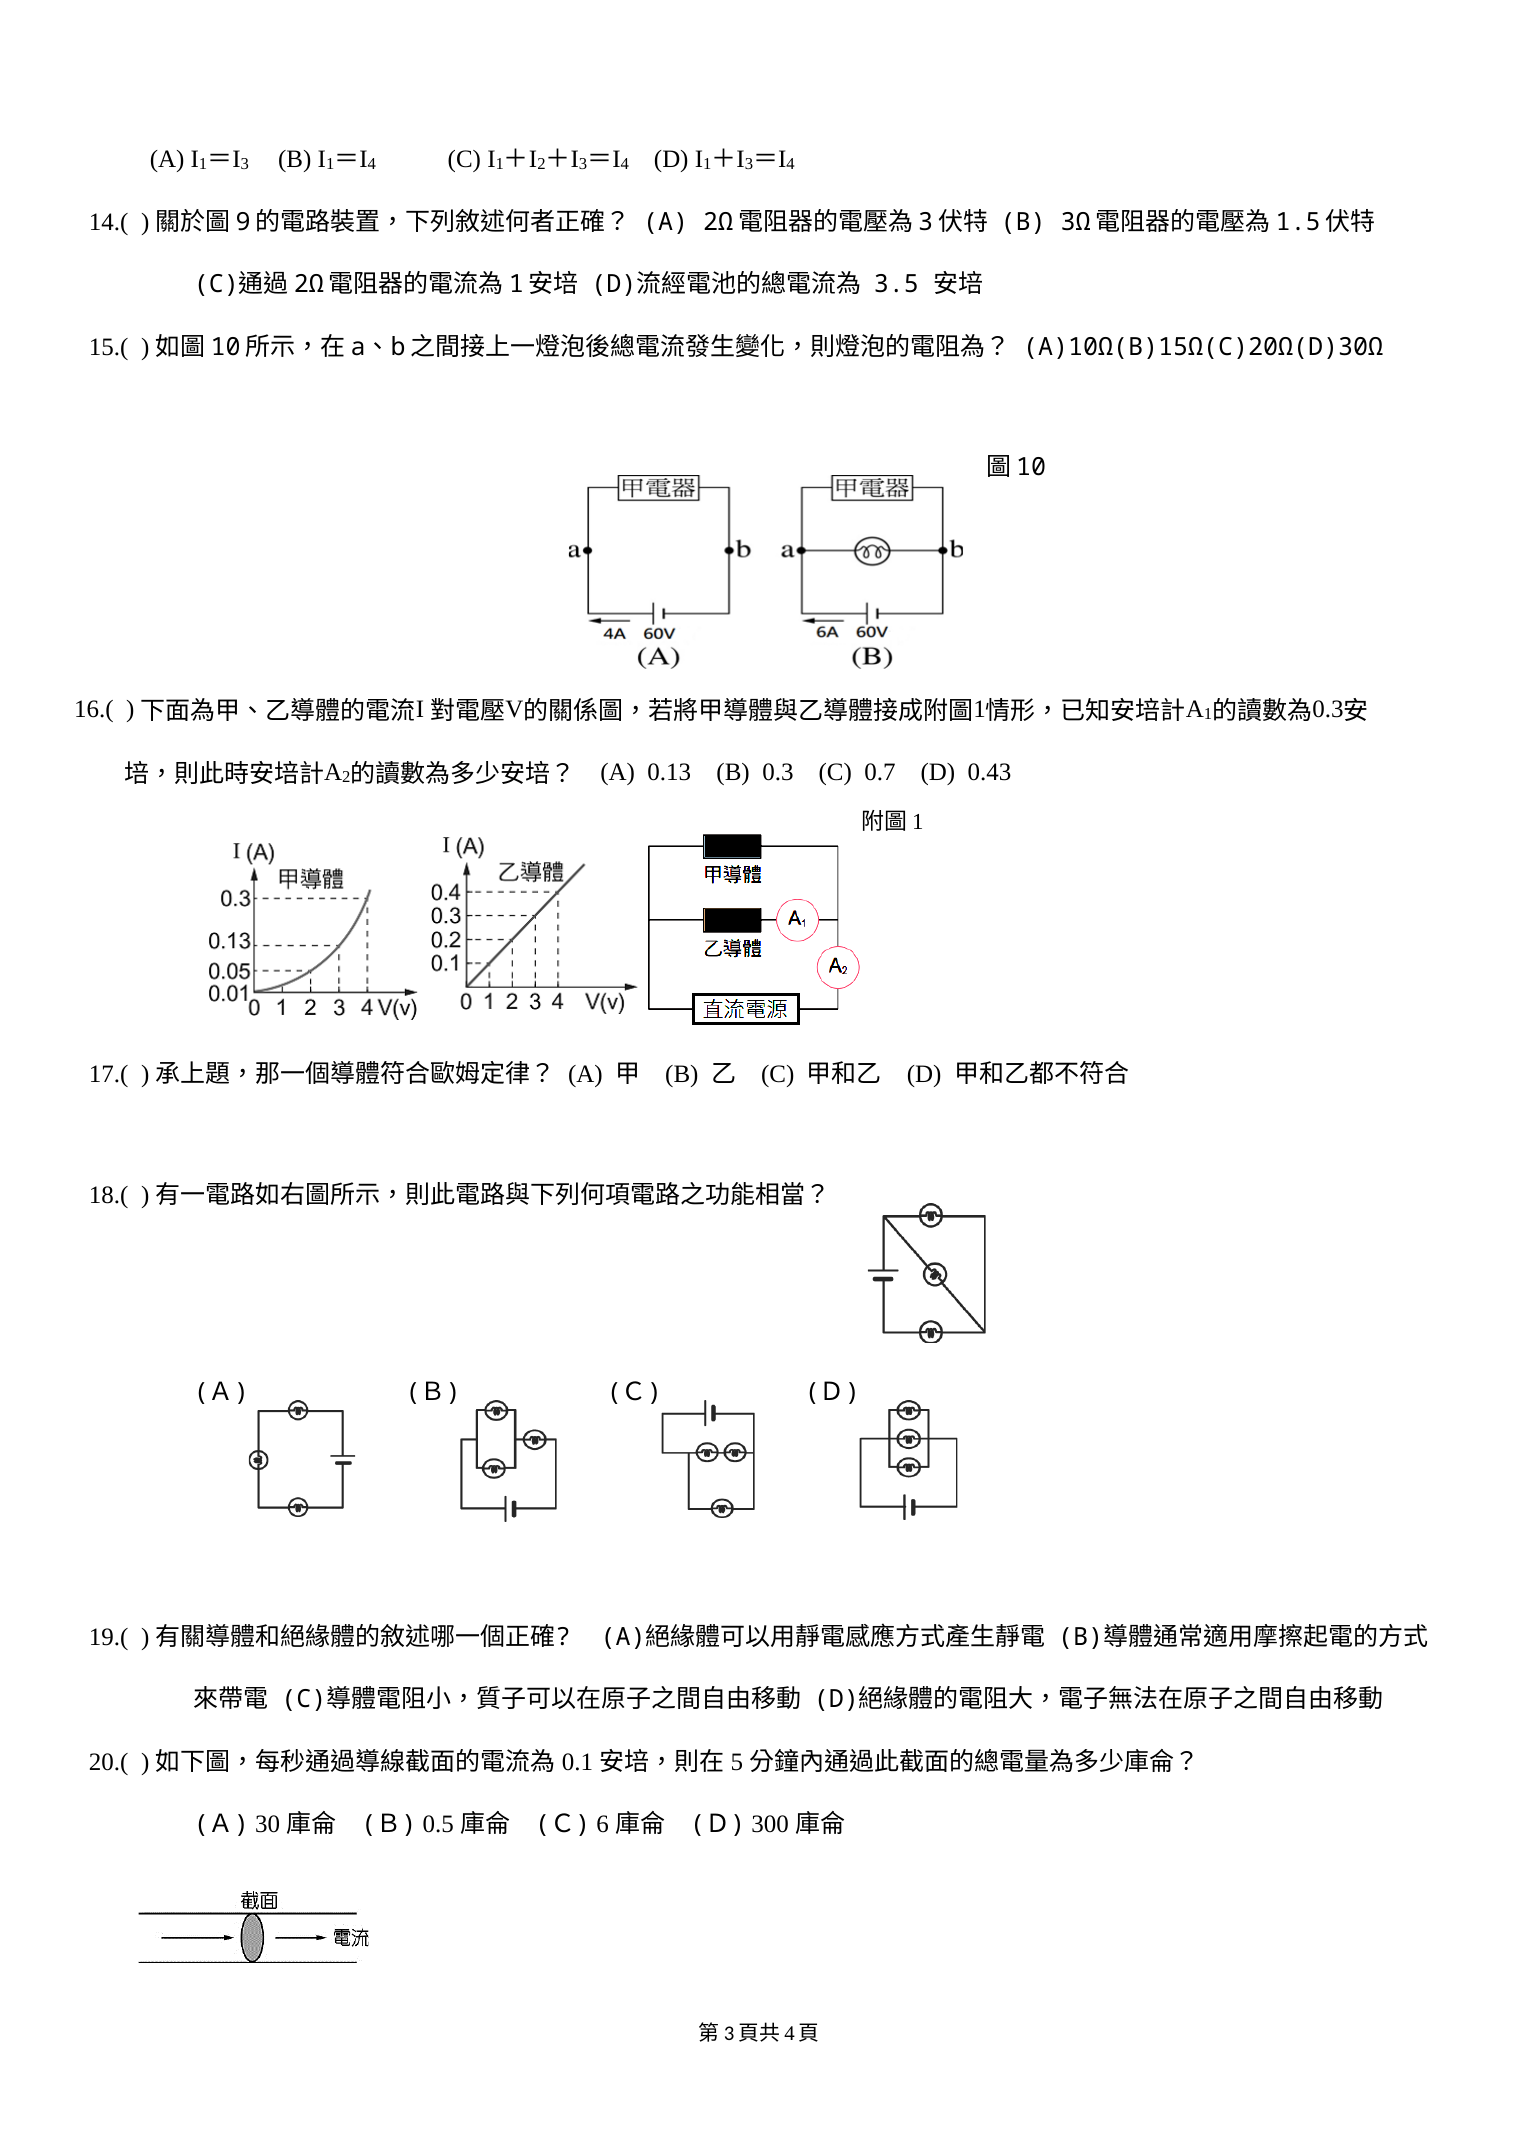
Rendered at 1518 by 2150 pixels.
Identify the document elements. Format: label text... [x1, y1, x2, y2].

text 培，則此時安培計A2的讀數為多少安培？ (A) 0.13 (B) 0.3 (C) 0.7 (D) 0.43 [74, 740, 1429, 802]
text 16.( ) 下面為甲、乙導體的電流I 對電壓V的關係圖，若將甲導體與乙導體接成附圖1情形，已知安培計A1的讀數為0.3安 [74, 677, 1429, 740]
text 14.( ) 關於圖9的電路裝置，下列敘述何者正確？ (A) 2Ω電阻器的電壓為3伏特 (B) 3Ω電阻器的電壓為1.5伏特 [89, 177, 1429, 240]
text 20.( ) 如下圖，每秒通過導線截面的電流為 0.1 安培，則在 5 分鐘內通過此截面的總電量為多少庫侖？ [89, 1717, 1429, 1780]
text 15.( ) 如圖10所示，在a、b之間接上一燈泡後總電流發生變化，則燈泡的電阻為？ (A)10Ω(B)15Ω(C)20Ω(D)30Ω [89, 302, 1429, 365]
text 19.( ) 有關導體和絕緣體的敘述哪一個正確? (A)絕緣體可以用靜電感應方式產生靜電 (B)導體通常適用摩擦起電的方式 [89, 1592, 1429, 1655]
text 18.( ) 有一電路如右圖所示，則此電路與下列何項電路之功能相當？ [89, 1155, 1429, 1342]
text 附圖1 [74, 802, 1429, 1030]
text (Ａ) (Ｂ) (Ｃ) (Ｄ) [89, 1342, 1429, 1530]
text 來帶電 (C)導體電阻小，質子可以在原子之間自由移動 (D)絕緣體的電阻大，電子無法在原子之間自由移動 [89, 1655, 1429, 1717]
text (A) I1＝I3 (B) I1＝I4 (C) I1＋I2＋I3＝I4 (D) I1＋I3＝I4 [74, 115, 1429, 177]
text 圖10 [89, 427, 1429, 677]
text (Ａ) 30 庫侖 (Ｂ) 0.5 庫侖 (Ｃ) 6 庫侖 (Ｄ) 300 庫侖 [89, 1780, 1429, 1842]
text 17.( ) 承上題，那一個導體符合歐姆定律？ (A) 甲 (B) 乙 (C) 甲和乙 (D) 甲和乙都不符合 [89, 1030, 1429, 1092]
text (C)通過2Ω電阻器的電流為1安培 (D)流經電池的總電流為 3.5 安培 [89, 240, 1429, 302]
